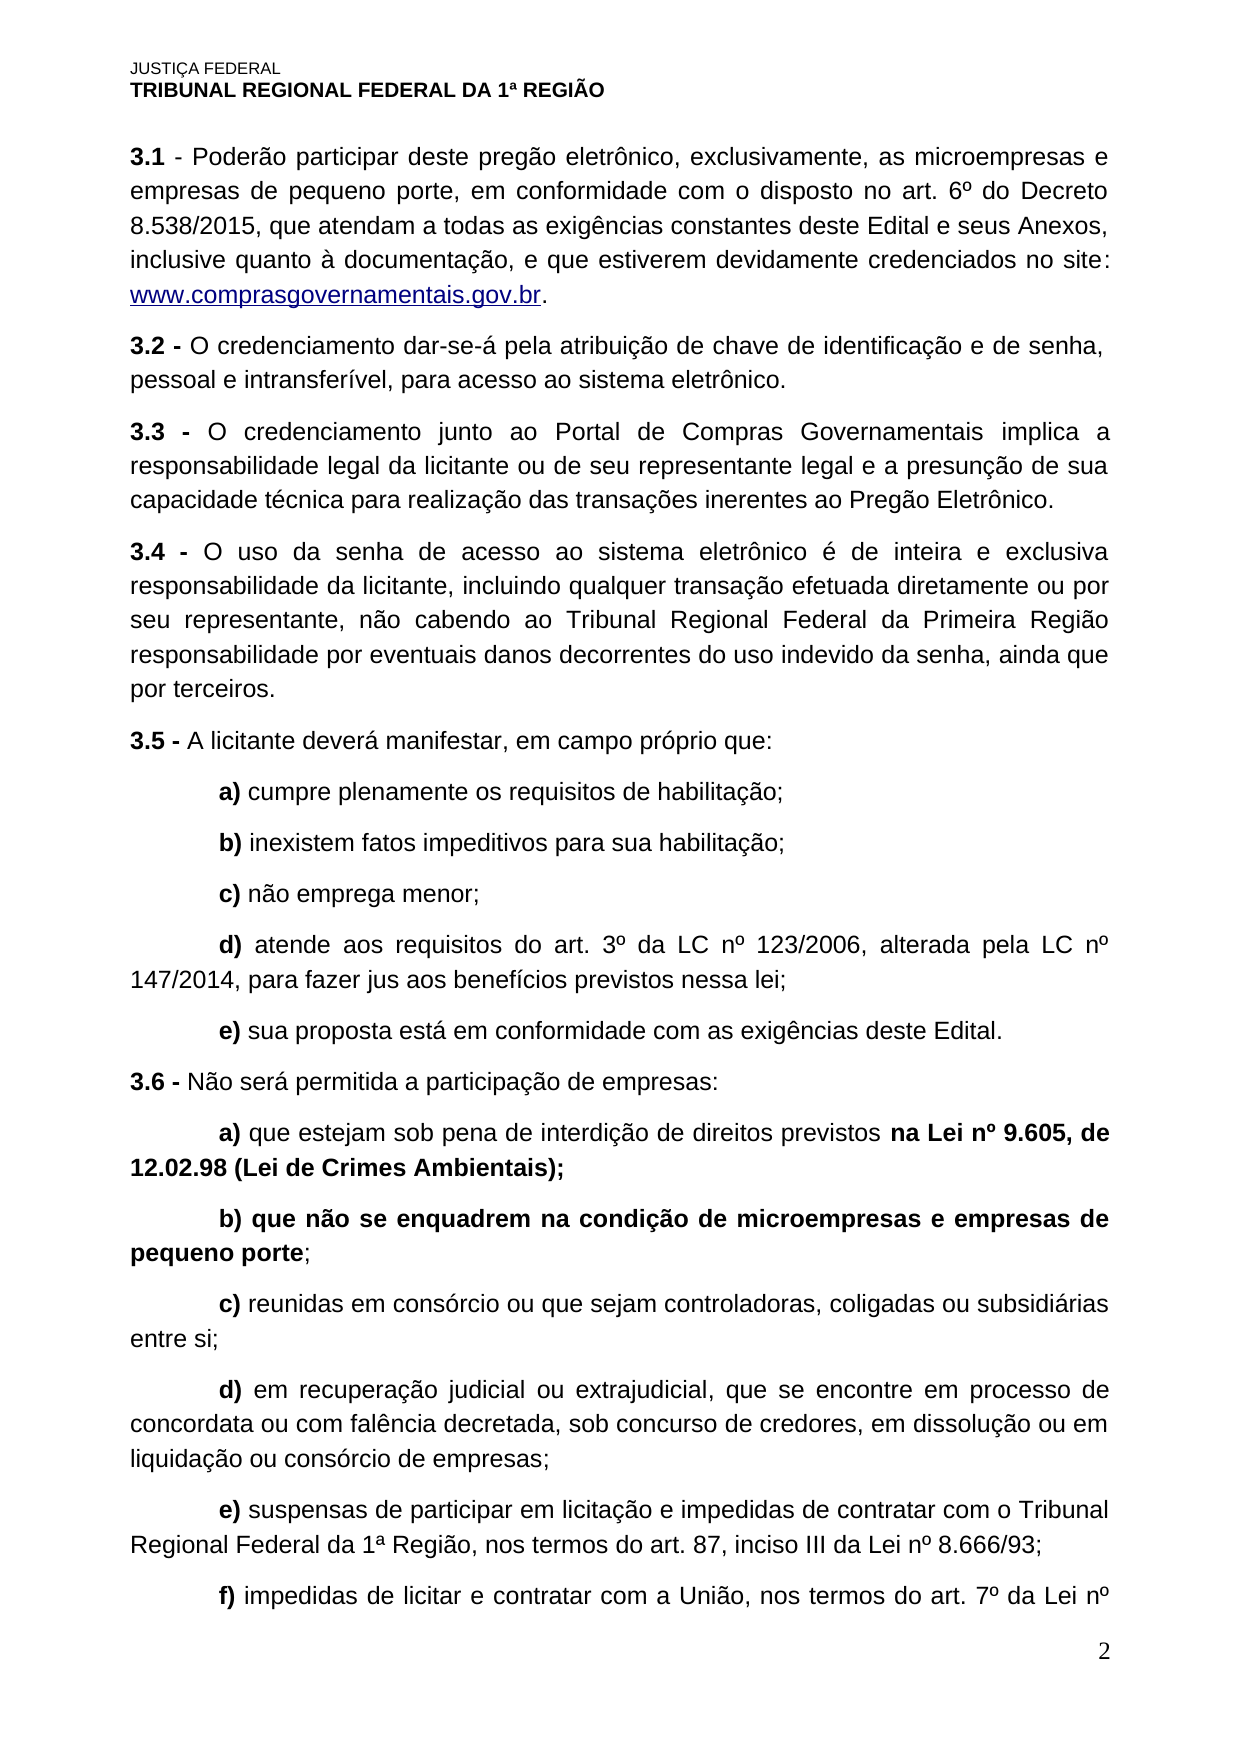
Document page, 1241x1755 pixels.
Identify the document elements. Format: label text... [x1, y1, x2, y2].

text c) reunidas em consórcio ou que sejam controladoras, coligadas ou subsidiárias entre si; [130, 1289, 1110, 1353]
text f) impedidas de licitar e contratar com a União, nos termos do art. 7º da Lei nº [130, 1581, 1110, 1609]
text 3.2 - O credenciamento dar-se-á pela atribuição de chave de identificação e de senha, pessoal e intransferível, para acesso ao sistema eletrônico. [130, 331, 1105, 394]
text a) que estejam sob pena de interdição de direitos previstos na Lei nº 9.605, de 12.02.98 (Lei de Crimes Ambientais); [130, 1118, 261, 1181]
text 3.4 - O uso da senha de acesso ao sistema eletrônico é de inteira e exclusiva responsabilidade da licitante, incluindo qualquer transação efetuada diretamente ou por seu representante, não cabendo ao Tribunal Regional Federal da Primeira Região responsabilidade por eventuais danos decorrentes do uso indevido da senha, ainda que por terceiros. [130, 537, 1110, 703]
text e) suspensas de participar em licitação e impedidas de contratar com o Tribunal Regional Federal da 1ª Região, nos termos do art. 87, inciso III da Lei nº 8.666/93; [130, 1495, 1110, 1558]
text d) em recuperação judicial ou extrajudicial, que se encontre em processo de concordata ou com falência decretada, sob concurso de credores, em dissolução ou em liquidação ou consórcio de empresas; [130, 1375, 1110, 1473]
text c) não emprega menor; [130, 879, 261, 908]
text b) inexistem fatos impeditivos para sua habilitação; [938, 828, 1110, 857]
text 3.3 - O credenciamento junto ao Portal de Compras Governamentais implica a responsabilidade legal da licitante ou de seu representante legal e a presunção de sua capacidade técnica para realização das transações inerentes ao Pregão Eletrônico. [130, 416, 1110, 514]
text e) sua proposta está em conformidade com as exigências deste Edital. [938, 1016, 1110, 1044]
text e) sua proposta está em conformidade com as exigências deste Edital. [130, 1016, 261, 1044]
text 3.5 - A licitante deverá manifestar, em campo próprio que: [938, 726, 1110, 754]
text a) que estejam sob pena de interdição de direitos previstos na Lei nº 9.605, de 12.02.98 (Lei de Crimes Ambientais); [938, 1118, 1110, 1181]
text d) atende aos requisitos do art. 3º da LC nº 123/2006, alterada pela LC nº 147/2014, para fazer jus aos benefícios previstos nessa lei; [938, 930, 1110, 993]
text b) que não se enquadrem na condição de microempresas e empresas de pequeno porte; [938, 1204, 1110, 1267]
text b) que não se enquadrem na condição de microempresas e empresas de pequeno porte; [130, 1204, 261, 1267]
text 3.1 - Poderão participar deste pregão eletrônico, exclusivamente, as microempresas e empresas de pequeno porte, em conformidade com o disposto no art. 6º do Decreto 8.538/2015, que atendam a todas as exigências constantes deste Edital e seus Anexos, inclusive quanto à documentação, e que estiverem devidamente credenciados no site: www.comprasgovernamentais.gov.br. [130, 142, 1110, 308]
text 3.6 - Não será permitida a participação de empresas: [130, 1067, 261, 1096]
text d) atende aos requisitos do art. 3º da LC nº 123/2006, alterada pela LC nº 147/2014, para fazer jus aos benefícios previstos nessa lei; [130, 930, 261, 993]
text a) cumpre plenamente os requisitos de habilitação; [938, 777, 1110, 806]
text 3.6 - Não será permitida a participação de empresas: [938, 1067, 1110, 1096]
text c) não emprega menor; [938, 879, 1110, 908]
text a) cumpre plenamente os requisitos de habilitação; [130, 777, 261, 806]
text b) inexistem fatos impeditivos para sua habilitação; [130, 828, 261, 857]
text 3.5 - A licitante deverá manifestar, em campo próprio que: [130, 726, 261, 754]
